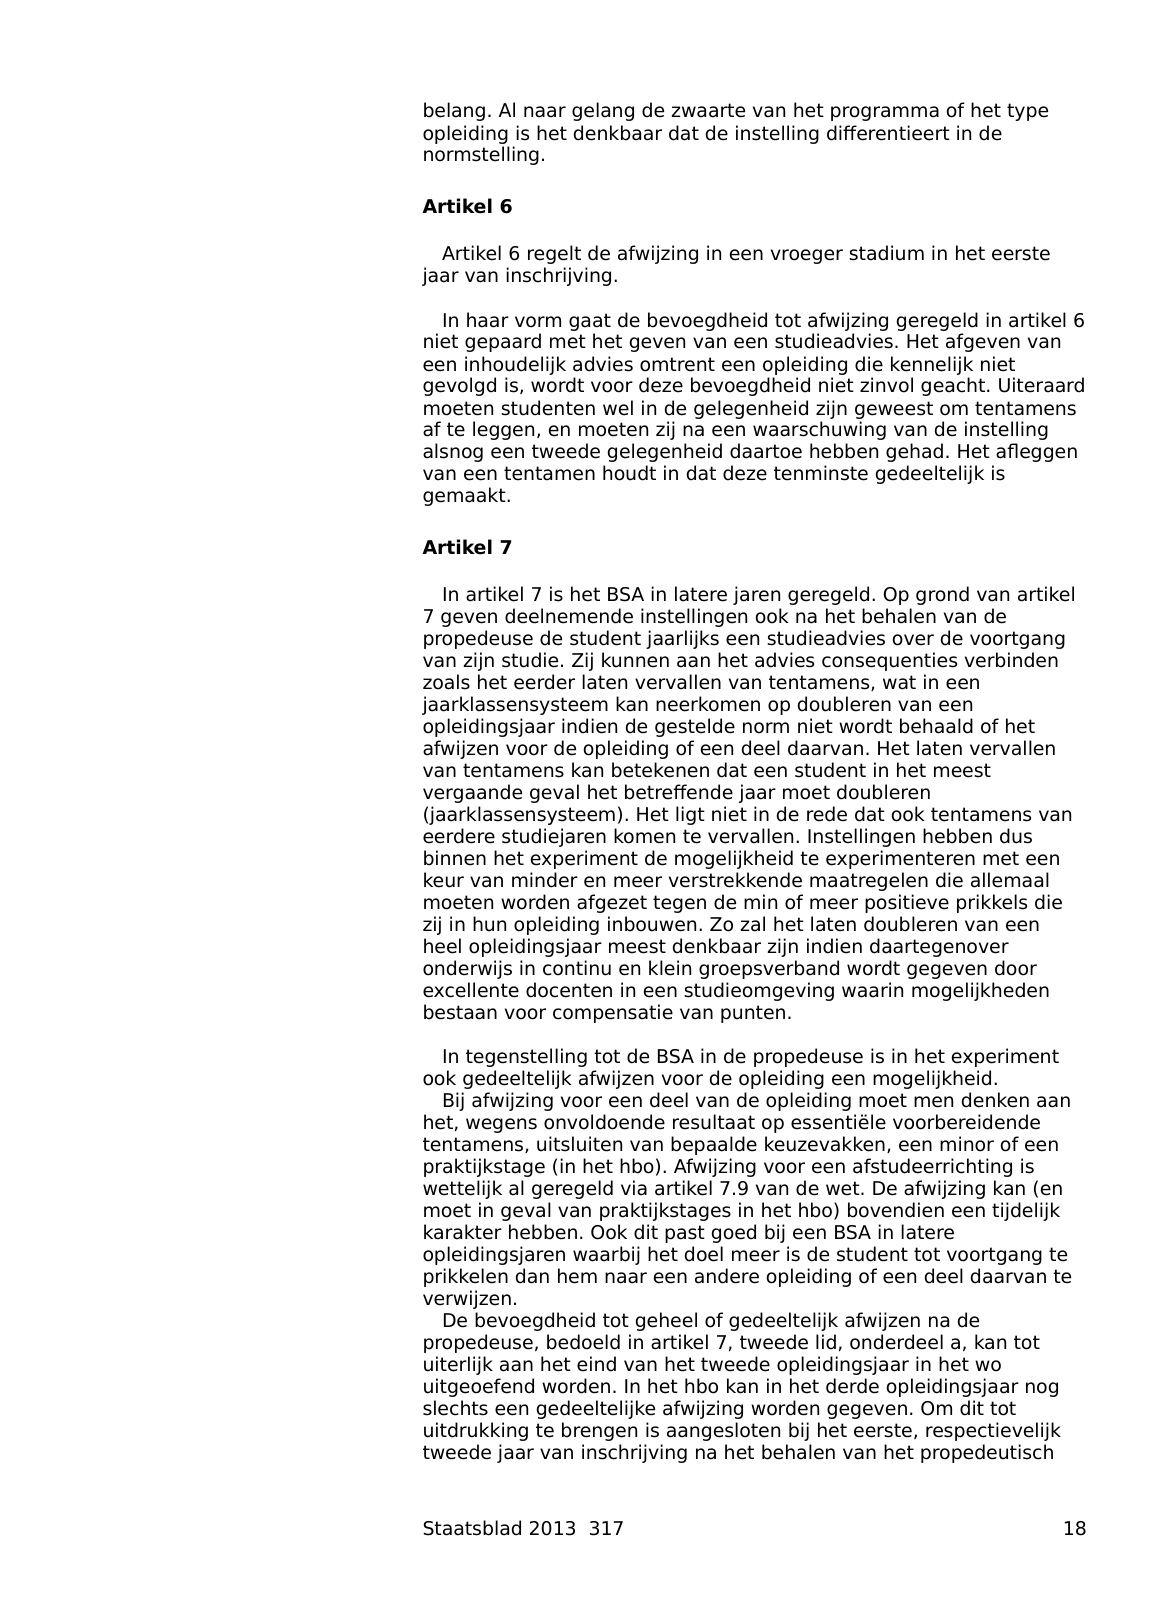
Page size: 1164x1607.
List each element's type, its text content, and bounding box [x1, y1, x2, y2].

subtitle Artikel 6 [422, 196, 1087, 218]
text De bevoegdheid tot geheel of gedeeltelijk afwijzen na de propedeuse, bedoeld in artikel 7, tweede lid, onderdeel a, kan tot uiterlijk aan het eind van het tweede opleidingsjaar in het wo uitgeoefend worden. In het hbo kan in het derde opleidingsjaar nog slechts een gedeeltelijke afwijzing worden gegeven. Om dit tot uitdrukking te brengen is aangesloten bij het eerste, respectievelijk tweede jaar van inschrijving na het behalen van het propedeutisch [422, 1310, 1087, 1464]
text belang. Al naar gelang de zwaarte van het programma of het type opleiding is het denkbaar dat de instelling differentieert in de normstelling. [422, 100, 1087, 166]
text In haar vorm gaat de bevoegdheid tot afwijzing geregeld in artikel 6 niet gepaard met het geven van een studieadvies. Het afgeven van een inhoudelijk advies omtrent een opleiding die kennelijk niet gevolgd is, wordt voor deze bevoegdheid niet zinvol geacht. Uiteraard moeten studenten wel in de gelegenheid zijn geweest om tentamens af te leggen, en moeten zij na een waarschuwing van de instelling alsnog een tweede gelegenheid daartoe hebben gehad. Het afleggen van een tentamen houdt in dat deze tenminste gedeeltelijk is gemaakt. [422, 309, 1087, 507]
text Artikel 6 regelt de afwijzing in een vroeger stadium in het eerste jaar van inschrijving. [422, 243, 1087, 287]
text Bij afwijzing voor een deel van de opleiding moet men denken aan het, wegens onvoldoende resultaat op essentiële voorbereidende tentamens, uitsluiten van bepaalde keuzevakken, een minor of een praktijkstage (in het hbo). Afwijzing voor een afstudeerrichting is wettelijk al geregeld via artikel 7.9 van de wet. De afwijzing kan (en moet in geval van praktijkstages in het hbo) bovendien een tijdelijk karakter hebben. Ook dit past goed bij een BSA in latere opleidingsjaren waarbij het doel meer is de student tot voortgang te prikkelen dan hem naar een andere opleiding of een deel daarvan te verwijzen. [422, 1090, 1087, 1310]
text In artikel 7 is het BSA in latere jaren geregeld. Op grond van artikel 7 geven deelnemende instellingen ook na het behalen van de propedeuse de student jaarlijks een studieadvies over de voortgang van zijn studie. Zij kunnen aan het advies consequenties verbinden zoals het eerder laten vervallen van tentamens, wat in een jaarklassensysteem kan neerkomen op doubleren van een opleidingsjaar indien de gestelde norm niet wordt behaald of het afwijzen voor de opleiding of een deel daarvan. Het laten vervallen van tentamens kan betekenen dat een student in het meest vergaande geval het betreffende jaar moet doubleren (jaarklassensysteem). Het ligt niet in de rede dat ook tentamens van eerdere studiejaren komen te vervallen. Instellingen hebben dus binnen het experiment de mogelijkheid te experimenteren met een keur van minder en meer verstrekkende maatregelen die allemaal moeten worden afgezet tegen de min of meer positieve prikkels die zij in hun opleiding inbouwen. Zo zal het laten doubleren van een heel opleidingsjaar meest denkbaar zijn indien daartegenover onderwijs in continu en klein groepsverband wordt gegeven door excellente docenten in een studieomgeving waarin mogelijkheden bestaan voor compensatie van punten. [422, 584, 1087, 1024]
text In tegenstelling tot de BSA in de propedeuse is in het experiment ook gedeeltelijk afwijzen voor de opleiding een mogelijkheid. [422, 1046, 1087, 1090]
subtitle Artikel 7 [422, 537, 1087, 559]
